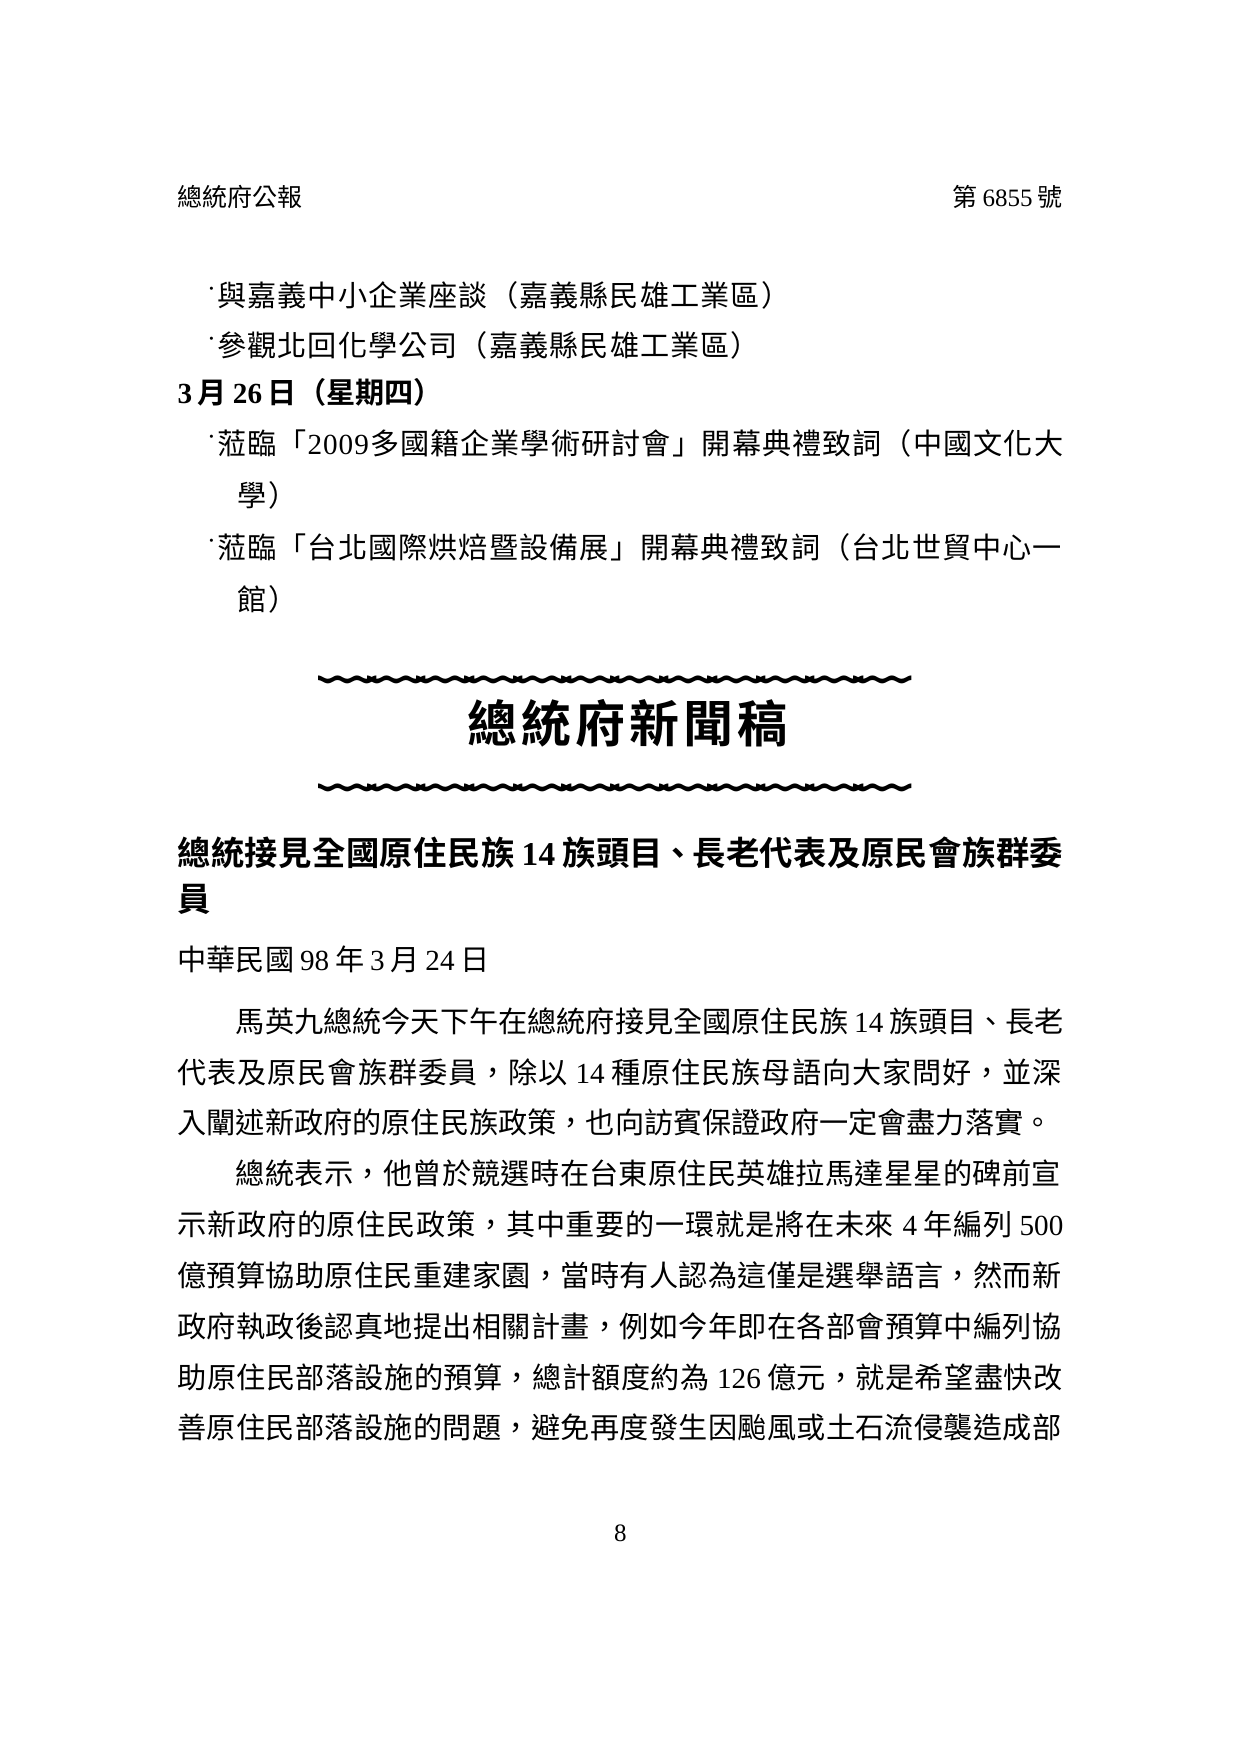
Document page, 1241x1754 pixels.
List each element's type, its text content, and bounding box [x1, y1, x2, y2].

text ﹏﹏﹏﹏﹏﹏﹏﹏﹏﹏﹏﹏ [177, 658, 1063, 683]
text 中華民國98年3月24日 [177, 933, 1063, 979]
text 總統表示，他曾於競選時在台東原住民英雄拉馬達星星的碑前宣示新政府的原住民政策，其中重要的一環就是將在未來4年編列500億預算協助原住民重建家園，當時有人認為這僅是選舉語言，然而新政府執政後認真地提出相關計畫，例如今年即在各部會預算中編列協助原住民部落設施的預算，總計額度約為126億元，就是希望盡快改善原住民部落設施的問題，避免再度發生因颱風或土石流侵襲造成部 [177, 1144, 1063, 1449]
text 總統接見全國原住民族14族頭目、長老代表及原民會族群委員 [177, 829, 1063, 921]
text 馬英九總統今天下午在總統府接見全國原住民族14族頭目、長老代表及原民會族群委員，除以14種原住民族母語向大家問好，並深入闡述新政府的原住民族政策，也向訪賓保證政府一定會盡力落實。 [177, 992, 1063, 1144]
text ˙蒞臨「2009多國籍企業學術研討會」開幕典禮致詞（中國文化大學） [206, 412, 1063, 517]
text 3月26日（星期四） [177, 367, 1063, 412]
text ˙參觀北回化學公司（嘉義縣民雄工業區） [206, 316, 1063, 367]
text 總統府新聞稿 [192, 696, 1063, 754]
text ˙與嘉義中小企業座談（嘉義縣民雄工業區） [206, 266, 1063, 316]
text ﹏﹏﹏﹏﹏﹏﹏﹏﹏﹏﹏﹏ [177, 767, 1063, 792]
text ˙蒞臨「台北國際烘焙暨設備展」開幕典禮致詞（台北世貿中心一館） [206, 517, 1063, 621]
